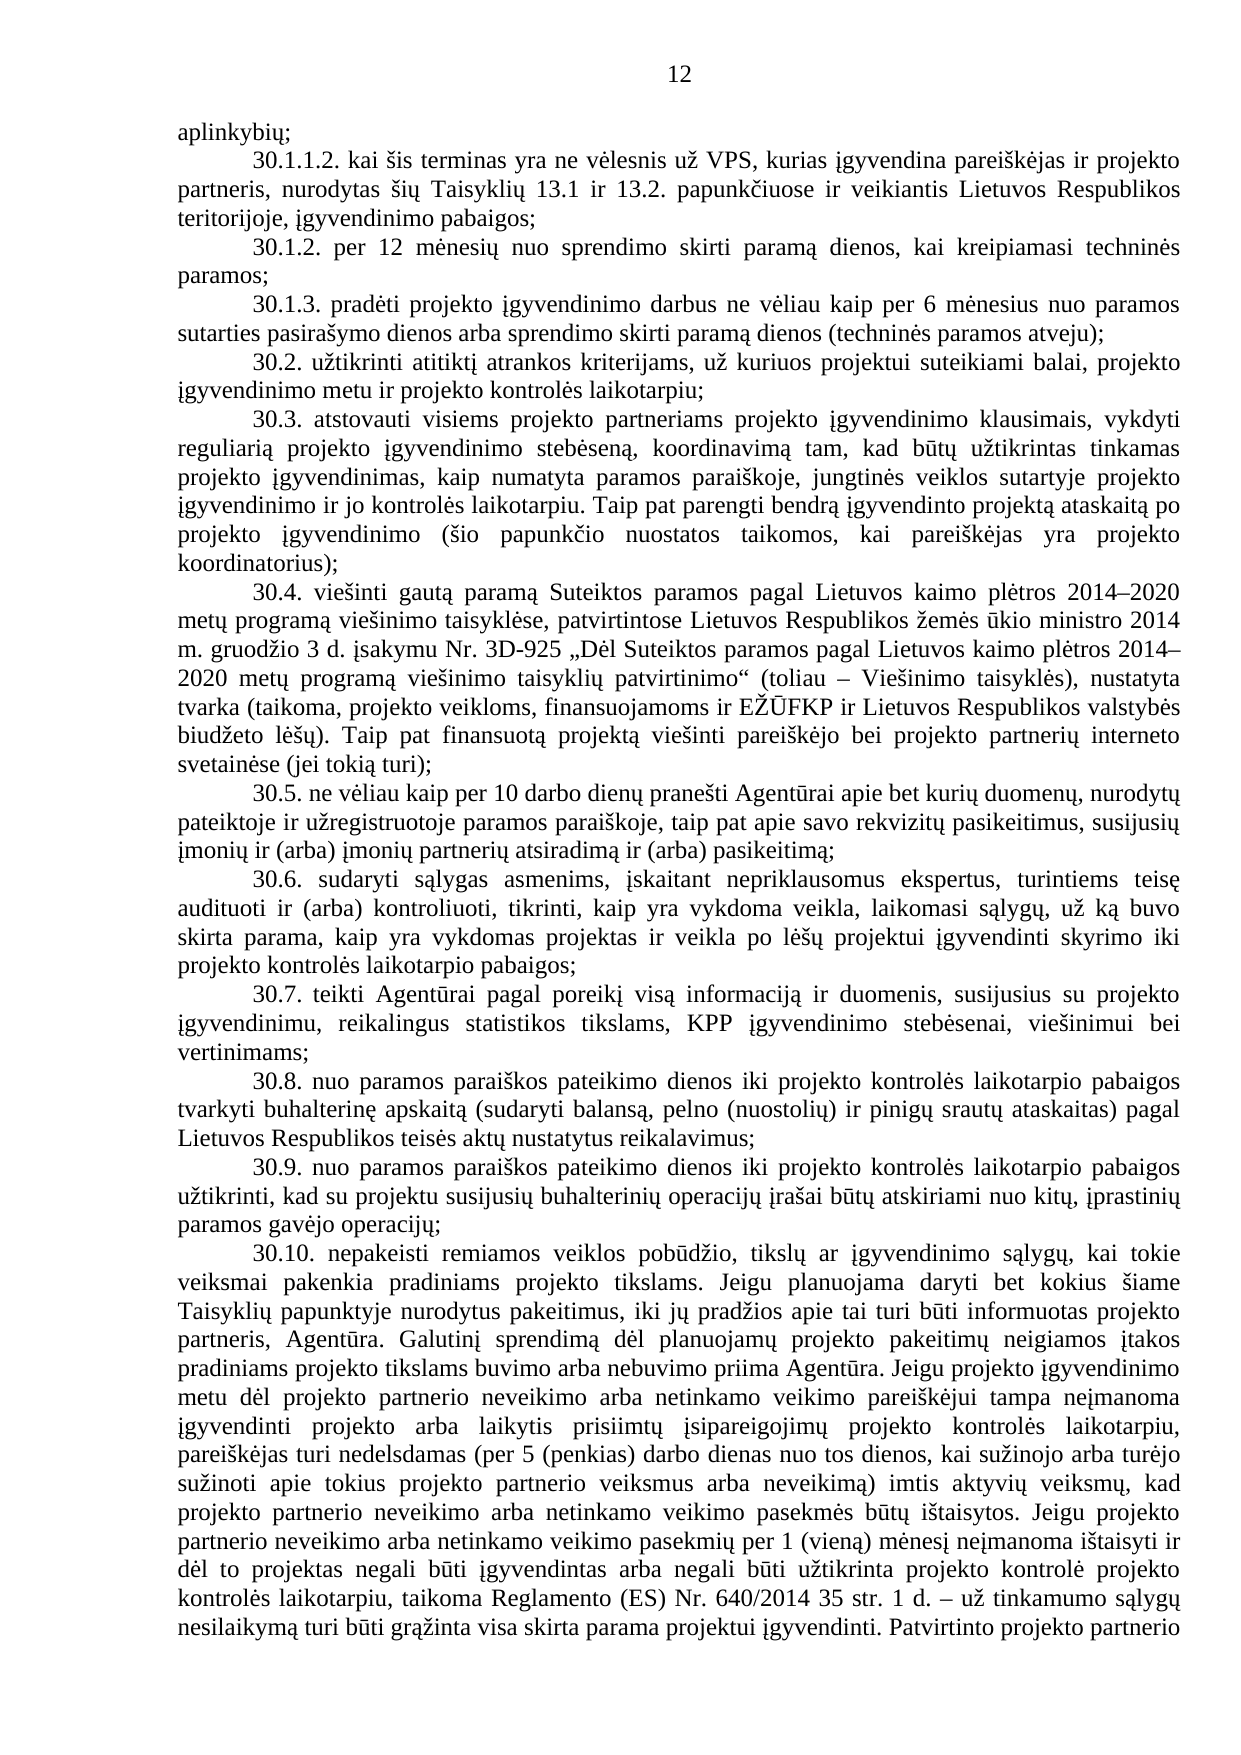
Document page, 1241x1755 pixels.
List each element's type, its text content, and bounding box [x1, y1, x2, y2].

text 30.1.3. pradėti projekto įgyvendinimo darbus ne vėliau kaip per 6 mėnesius nuo paramos sutarties pasirašymo dienos arba sprendimo skirti paramą dienos (techninės paramos atveju); [177, 289, 1181, 347]
text 30.5. ne vėliau kaip per 10 darbo dienų pranešti Agentūrai apie bet kurių duomenų, nurodytų pateiktoje ir užregistruotoje paramos paraiškoje, taip pat apie savo rekvizitų pasikeitimus, susijusių įmonių ir (arba) įmonių partnerių atsiradimą ir (arba) pasikeitimą; [177, 778, 1181, 864]
text 30.1.2. per 12 mėnesių nuo sprendimo skirti paramą dienos, kai kreipiamasi techninės paramos; [177, 232, 1181, 289]
text 30.8. nuo paramos paraiškos pateikimo dienos iki projekto kontrolės laikotarpio pabaigos tvarkyti buhalterinę apskaitą (sudaryti balansą, pelno (nuostolių) ir pinigų srautų ataskaitas) pagal Lietuvos Respublikos teisės aktų nustatytus reikalavimus; [177, 1066, 1181, 1152]
text aplinkybių; [177, 117, 1181, 145]
text 30.7. teikti Agentūrai pagal poreikį visą informaciją ir duomenis, susijusius su projekto įgyvendinimu, reikalingus statistikos tikslams, KPP įgyvendinimo stebėsenai, viešinimui bei vertinimams; [177, 979, 1181, 1066]
text 30.2. užtikrinti atitiktį atrankos kriterijams, už kuriuos projektui suteikiami balai, projekto įgyvendinimo metu ir projekto kontrolės laikotarpiu; [177, 347, 1181, 404]
text 30.1.1.2. kai šis terminas yra ne vėlesnis už VPS, kurias įgyvendina pareiškėjas ir projekto partneris, nurodytas šių Taisyklių 13.1 ir 13.2. papunkčiuose ir veikiantis Lietuvos Respublikos teritorijoje, įgyvendinimo pabaigos; [177, 145, 1181, 232]
text 30.9. nuo paramos paraiškos pateikimo dienos iki projekto kontrolės laikotarpio pabaigos užtikrinti, kad su projektu susijusių buhalterinių operacijų įrašai būtų atskiriami nuo kitų, įprastinių paramos gavėjo operacijų; [177, 1152, 1181, 1238]
text 30.4. viešinti gautą paramą Suteiktos paramos pagal Lietuvos kaimo plėtros 2014–2020 metų programą viešinimo taisyklėse, patvirtintose Lietuvos Respublikos žemės ūkio ministro 2014 m. gruodžio 3 d. įsakymu Nr. 3D-925 „Dėl Suteiktos paramos pagal Lietuvos kaimo plėtros 2014–2020 metų programą viešinimo taisyklių patvirtinimo“ (toliau – Viešinimo taisyklės), nustatyta tvarka (taikoma, projekto veikloms, finansuojamoms ir EŽŪFKP ir Lietuvos Respublikos valstybės biudžeto lėšų). Taip pat finansuotą projektą viešinti pareiškėjo bei projekto partnerių interneto svetainėse (jei tokią turi); [177, 577, 1181, 778]
text 30.10. nepakeisti remiamos veiklos pobūdžio, tikslų ar įgyvendinimo sąlygų, kai tokie veiksmai pakenkia pradiniams projekto tikslams. Jeigu planuojama daryti bet kokius šiame Taisyklių papunktyje nurodytus pakeitimus, iki jų pradžios apie tai turi būti informuotas projekto partneris, Agentūra. Galutinį sprendimą dėl planuojamų projekto pakeitimų neigiamos įtakos pradiniams projekto tikslams buvimo arba nebuvimo priima Agentūra. Jeigu projekto įgyvendinimo metu dėl projekto partnerio neveikimo arba netinkamo veikimo pareiškėjui tampa neįmanoma įgyvendinti projekto arba laikytis prisiimtų įsipareigojimų projekto kontrolės laikotarpiu, pareiškėjas turi nedelsdamas (per 5 (penkias) darbo dienas nuo tos dienos, kai sužinojo arba turėjo sužinoti apie tokius projekto partnerio veiksmus arba neveikimą) imtis aktyvių veiksmų, kad projekto partnerio neveikimo arba netinkamo veikimo pasekmės būtų ištaisytos. Jeigu projekto partnerio neveikimo arba netinkamo veikimo pasekmių per 1 (vieną) mėnesį neįmanoma ištaisyti ir dėl to projektas negali būti įgyvendintas arba negali būti užtikrinta projekto kontrolė projekto kontrolės laikotarpiu, taikoma Reglamento (ES) Nr. 640/2014 35 str. 1 d. – už tinkamumo sąlygų nesilaikymą turi būti grąžinta visa skirta parama projektui įgyvendinti. Patvirtinto projekto partnerio [177, 1238, 1181, 1641]
text 30.3. atstovauti visiems projekto partneriams projekto įgyvendinimo klausimais, vykdyti reguliarią projekto įgyvendinimo stebėseną, koordinavimą tam, kad būtų užtikrintas tinkamas projekto įgyvendinimas, kaip numatyta paramos paraiškoje, jungtinės veiklos sutartyje projekto įgyvendinimo ir jo kontrolės laikotarpiu. Taip pat parengti bendrą įgyvendinto projektą ataskaitą po projekto įgyvendinimo (šio papunkčio nuostatos taikomos, kai pareiškėjas yra projekto koordinatorius); [177, 404, 1181, 577]
text 30.6. sudaryti sąlygas asmenims, įskaitant nepriklausomus ekspertus, turintiems teisę audituoti ir (arba) kontroliuoti, tikrinti, kaip yra vykdoma veikla, laikomasi sąlygų, už ką buvo skirta parama, kaip yra vykdomas projektas ir veikla po lėšų projektui įgyvendinti skyrimo iki projekto kontrolės laikotarpio pabaigos; [177, 864, 1181, 979]
